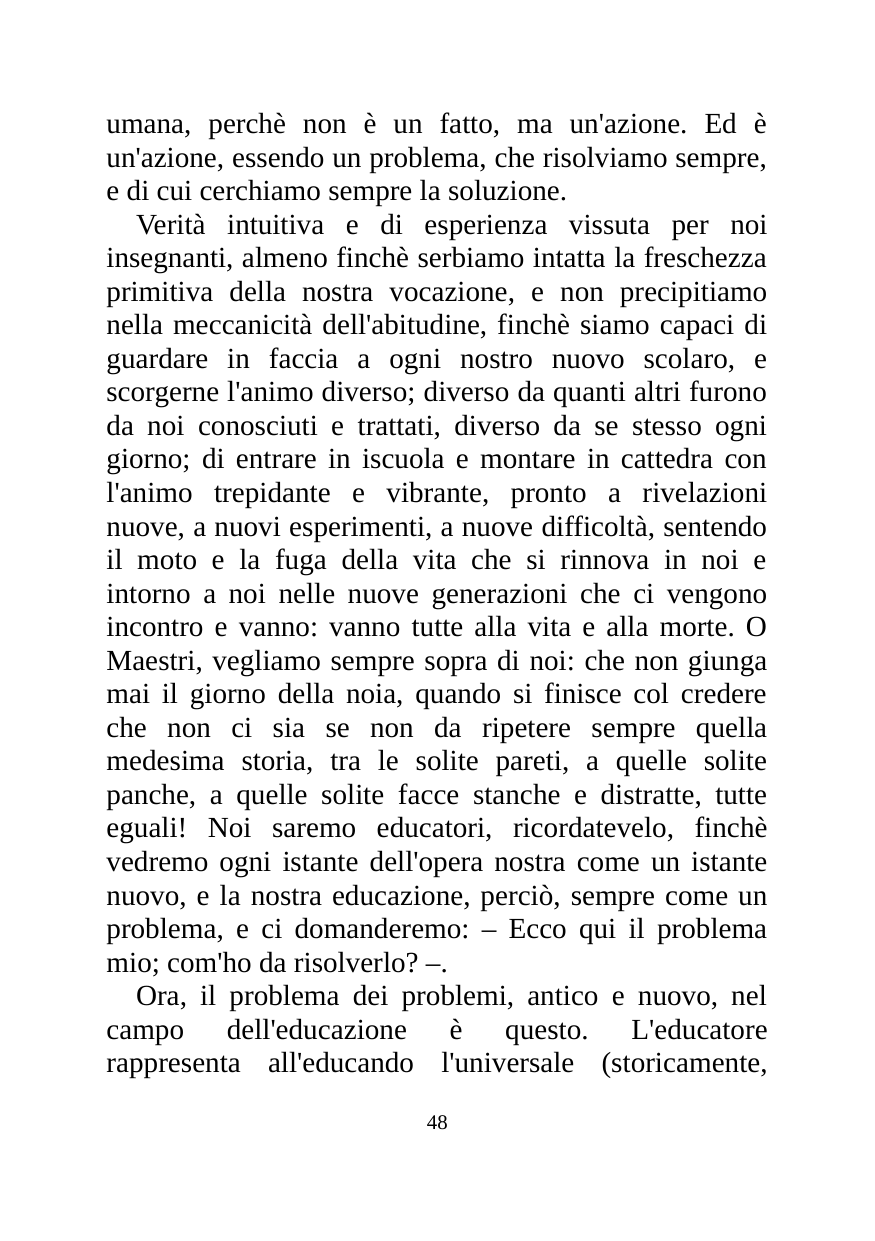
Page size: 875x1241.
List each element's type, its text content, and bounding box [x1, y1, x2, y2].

text umana, perchè non è un fatto, ma un'azione. Ed è un'azione, essendo un problema, che risolviamo sempre, e di cui cerchiamo sempre la soluzione. [106, 106, 768, 207]
text Verità intuitiva e di esperienza vissuta per noi insegnanti, almeno finchè serbiamo intatta la freschezza primitiva della nostra vocazione, e non precipitiamo nella meccanicità dell'abitudine, finchè siamo capaci di guardare in faccia a ogni nostro nuovo scolaro, e scorgerne l'animo diverso; diverso da quanti altri furono da noi conosciuti e trattati, diverso da se stesso ogni giorno; di entrare in iscuola e montare in cattedra con l'animo trepidante e vibrante, pronto a rivelazioni nuove, a nuovi esperimenti, a nuove difficoltà, sentendo il moto e la fuga della vita che si rinnova in noi e intorno a noi nelle nuove generazioni che ci vengono incontro e vanno: vanno tutte alla vita e alla morte. O Maestri, vegliamo sempre sopra di noi: che non giunga mai il giorno della noia, quando si finisce col credere che non ci sia se non da ripetere sempre quella medesima storia, tra le solite pareti, a quelle solite panche, a quelle solite facce stanche e distratte, tutte eguali! Noi saremo educatori, ricordatevelo, finchè vedremo ogni istante dell'opera nostra come un istante nuovo, e la nostra educazione, perciò, sempre come un problema, e ci domanderemo: – Ecco qui il problema mio; com'ho da risolverlo? –. [106, 207, 768, 978]
text Ora, il problema dei problemi, antico e nuovo, nel campo dell'educazione è questo. L'educatore rappresenta all'educando l'universale (storicamente, [106, 978, 768, 1079]
